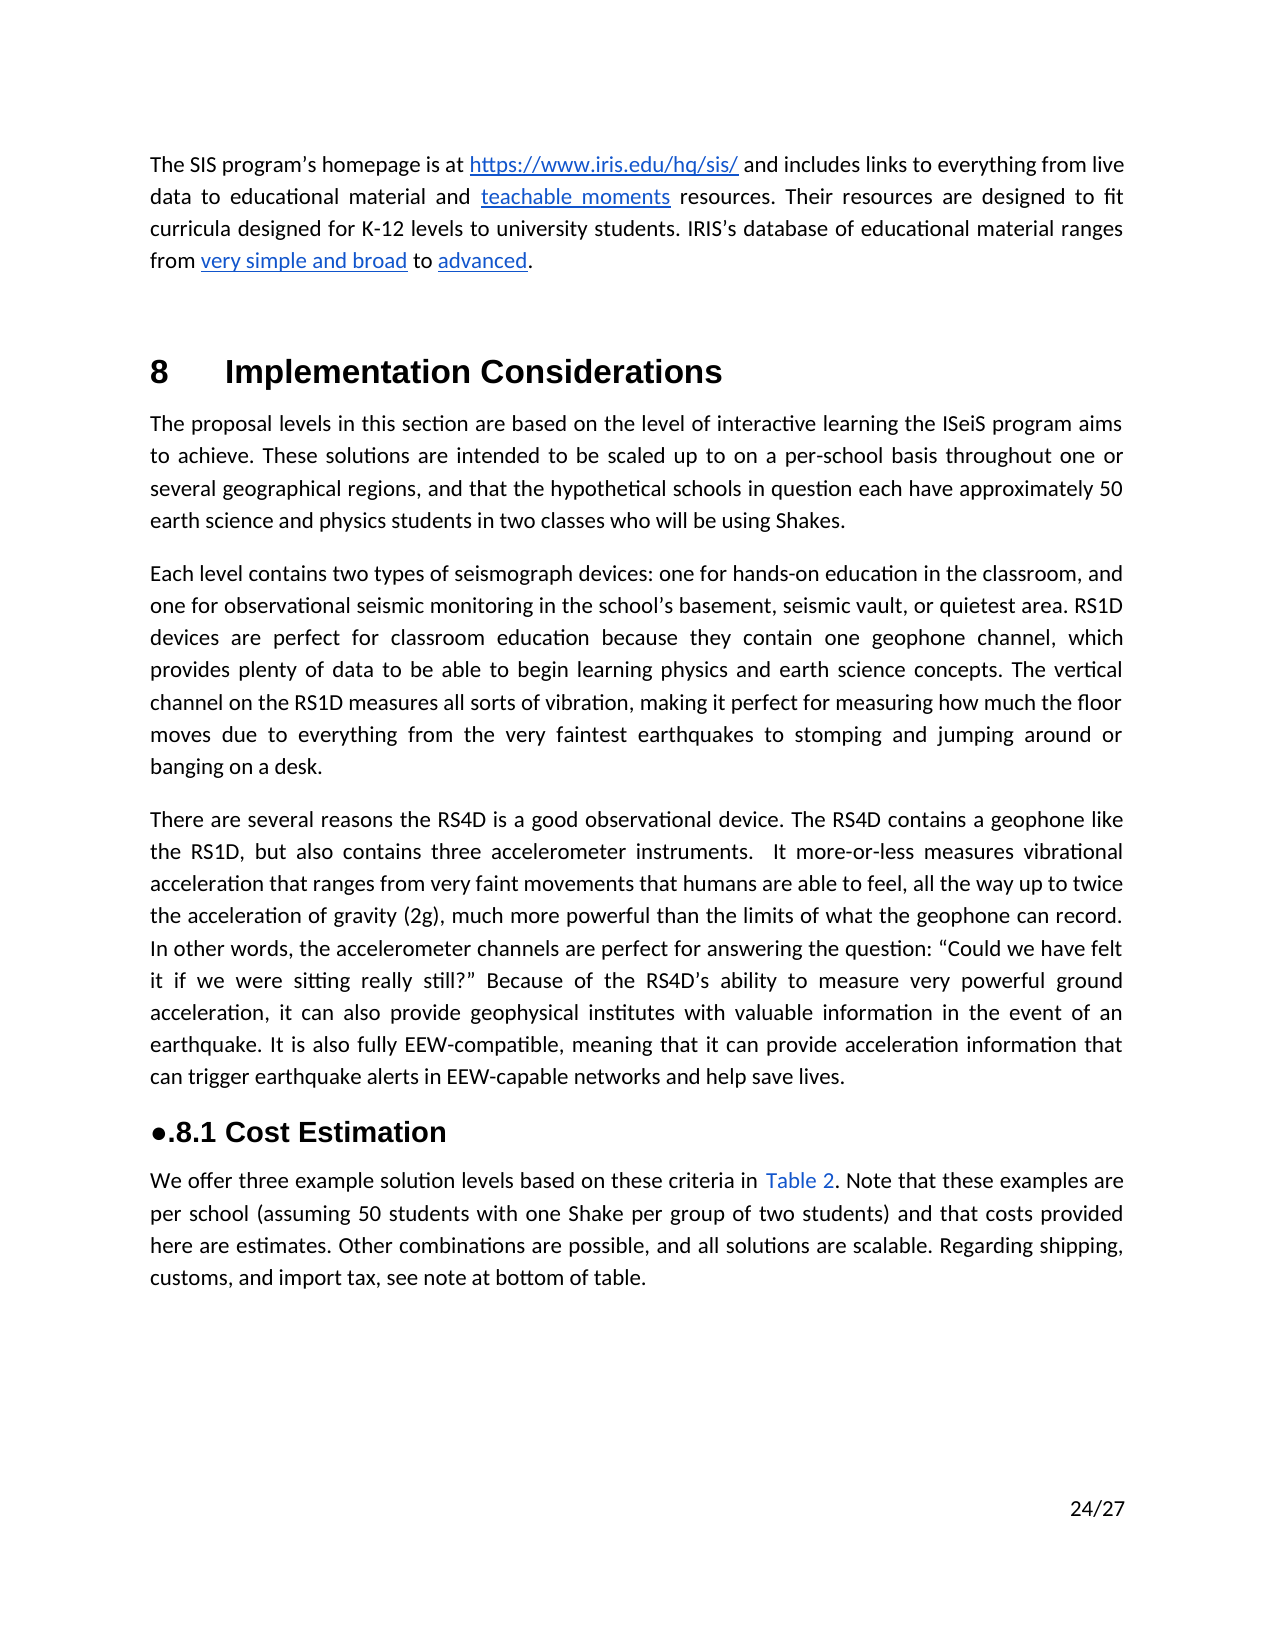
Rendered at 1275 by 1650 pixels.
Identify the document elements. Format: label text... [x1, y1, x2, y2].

text Each level contains two types of seismograph devices: one for hands-on education in the classroom, and one for observational seismic monitoring in the school’s basement, seismic vault, or quietest area. RS1D devices are perfect for classroom education because they contain one geophone channel, which provides plenty of data to be able to begin learning physics and earth science concepts. The vertical channel on the RS1D measures all sorts of vibration, making it perfect for measuring how much the floor moves due to everything from the very faintest earthquakes to stomping and jumping around or banging on a desk. [150, 559, 1125, 780]
subtitle Implementation Considerations [150, 353, 1125, 391]
text We offer three example solution levels based on these criteria in Table 2. Note that these examples are per school (assuming 50 students with one Shake per group of two students) and that costs provided here are estimates. Other combinations are possible, and all solutions are scalable. Regarding shipping, customs, and import tax, see note at bottom of table. [150, 1167, 1125, 1291]
text The proposal levels in this section are based on the level of interactive learning the ISeiS program aims to achieve. These solutions are intended to be scaled up to on a per-school basis throughout one or several geographical regions, and that the hypothetical schools in question each have approximately 50 earth science and physics students in two classes who will be using Shakes. [150, 409, 1125, 534]
subtitle Cost Estimation [150, 1116, 1125, 1149]
text There are several reasons the RS4D is a good observational device. The RS4D contains a geophone like the RS1D, but also contains three accelerometer instruments. It more-or-less measures vibrational acceleration that ranges from very faint movements that humans are able to feel, all the way up to twice the acceleration of gravity (2g), much more powerful than the limits of what the geophone can record. In other words, the accelerometer channels are perfect for answering the question: “Could we have felt it if we were sitting really still?” Because of the RS4D’s ability to measure very powerful ground acceleration, it can also provide geophysical institutes with valuable information in the event of an earthquake. It is also fully EEW-compatible, meaning that it can provide acceleration information that can trigger earthquake alerts in EEW-capable networks and help save lives. [150, 805, 1125, 1091]
text The SIS program’s homepage is at https://www.iris.edu/hq/sis/ and includes links to everything from live data to educational material and teachable moments resources. Their resources are designed to fit curricula designed for K-12 levels to university students. IRIS’s database of educational material ranges from very simple and broad to advanced. [150, 150, 1125, 274]
